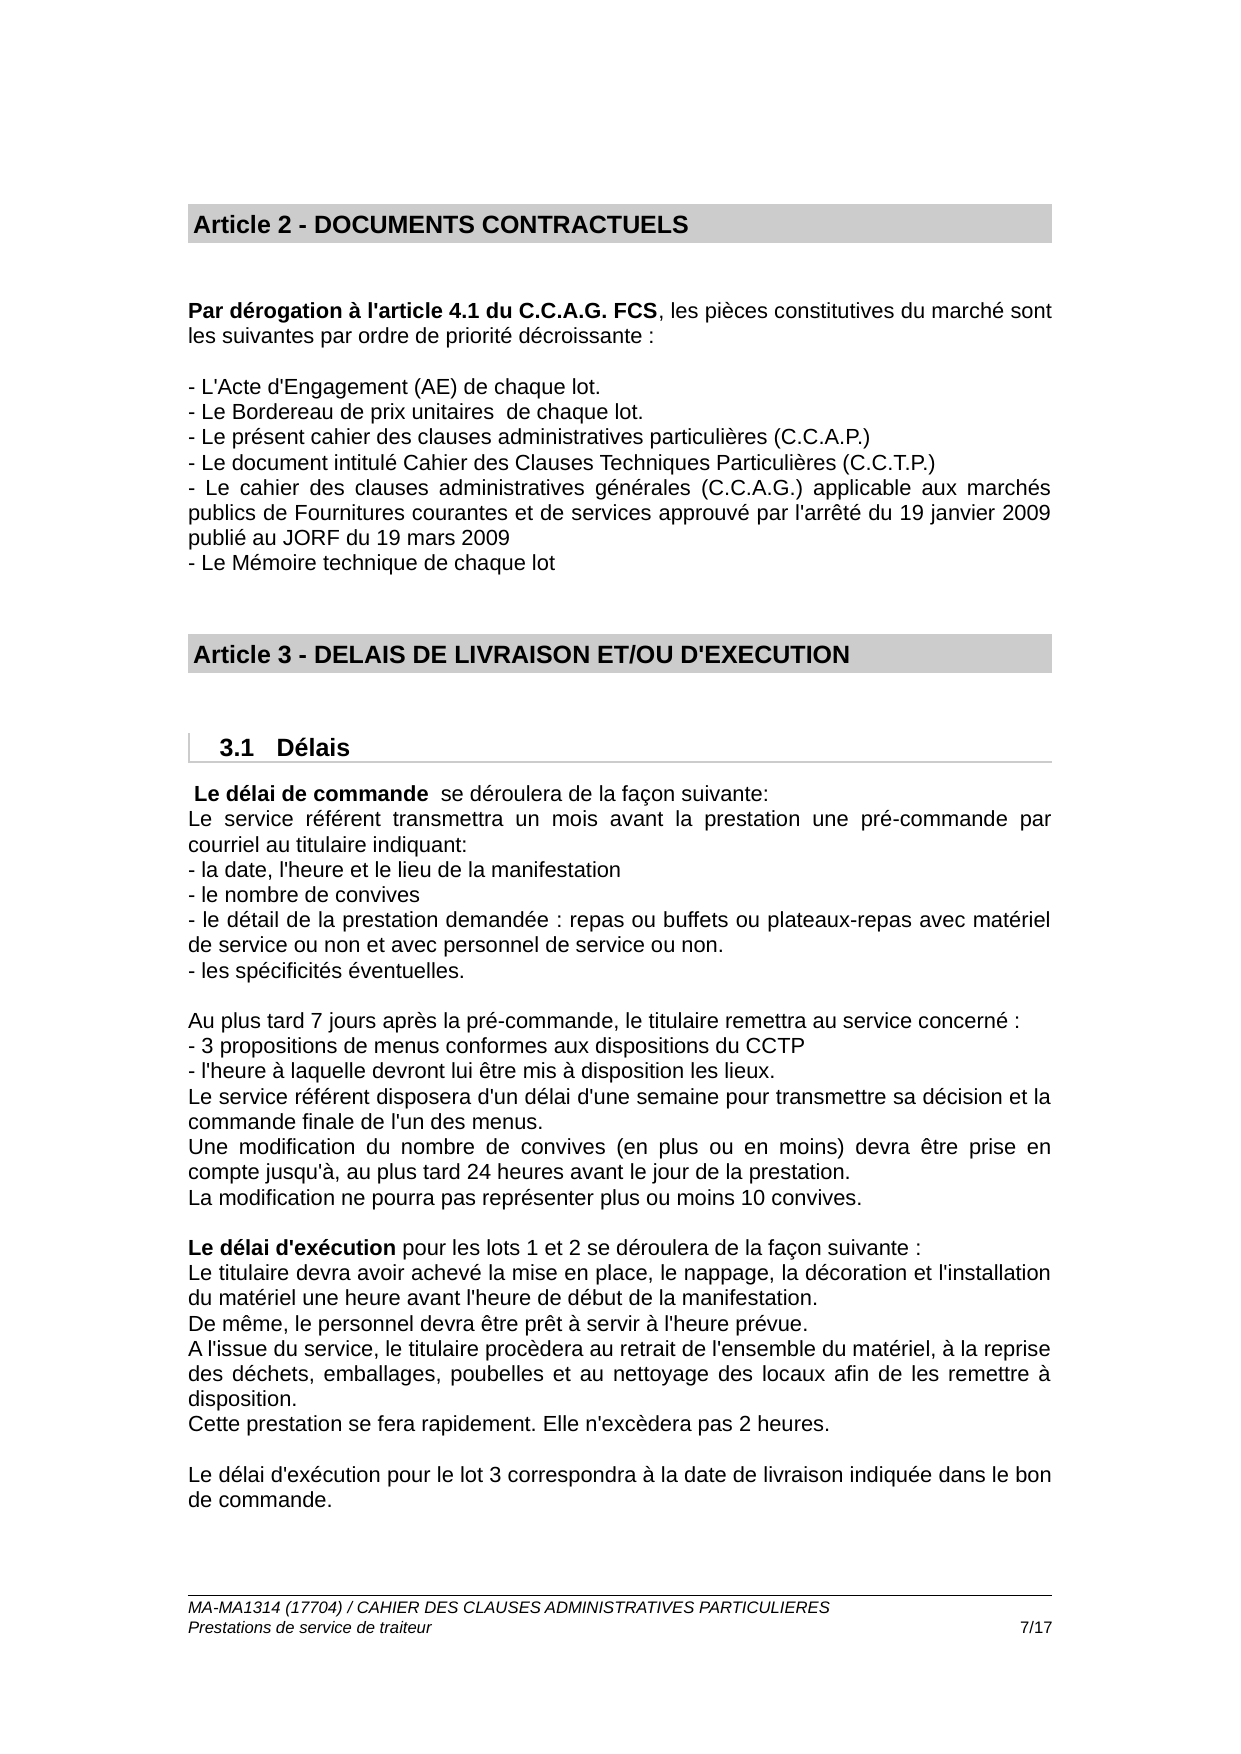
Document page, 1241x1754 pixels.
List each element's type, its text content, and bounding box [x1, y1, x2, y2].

text - l'heure à laquelle devront lui être mis à disposition les lieux. [188, 1058, 1052, 1083]
text A l'issue du service, le titulaire procèdera au retrait de l'ensemble du matériel, à la reprise des déchets, emballages, poubelles et au nettoyage des locaux afin de les remettre à disposition. [188, 1336, 1052, 1411]
text - la date, l'heure et le lieu de la manifestation [188, 857, 1052, 882]
text Le titulaire devra avoir achevé la mise en place, le nappage, la décoration et l'installation du matériel une heure avant l'heure de début de la manifestation. [188, 1260, 1052, 1310]
text Une modification du nombre de convives (en plus ou en moins) devra être prise en compte jusqu'à, au plus tard 24 heures avant le jour de la prestation. [188, 1134, 1052, 1184]
text - Le document intitulé Cahier des Clauses Techniques Particulières (C.C.T.P.) [188, 449, 1052, 475]
text Le service référent disposera d'un délai d'une semaine pour transmettre sa décision et la commande finale de l'un des menus. [188, 1083, 1052, 1134]
text - 3 propositions de menus conformes aux dispositions du CCTP [188, 1033, 1052, 1058]
text Par dérogation à l'article 4.1 du C.C.A.G. FCS, les pièces constitutives du marché sont les suivantes par ordre de priorité décroissante : [188, 298, 1052, 349]
text Le délai de commande se déroulera de la façon suivante: [188, 781, 1052, 806]
text - L'Acte d'Engagement (AE) de chaque lot. [188, 374, 1052, 399]
text La modification ne pourra pas représenter plus ou moins 10 convives. [188, 1184, 1052, 1209]
text Le délai d'exécution pour le lot 3 correspondra à la date de livraison indiquée dans le bon de commande. [188, 1462, 1052, 1512]
text - Le Bordereau de prix unitaires de chaque lot. [188, 399, 1052, 424]
text - le nombre de convives [188, 882, 1052, 907]
text De même, le personnel devra être prêt à servir à l'heure prévue. [188, 1310, 1052, 1336]
text Cette prestation se fera rapidement. Elle n'excèdera pas 2 heures. [188, 1411, 1052, 1436]
subtitle Délais [188, 732, 1052, 761]
text - les spécificités éventuelles. [188, 957, 1052, 983]
text Le délai d'exécution pour les lots 1 et 2 se déroulera de la façon suivante : [188, 1235, 1052, 1260]
text - le détail de la prestation demandée : repas ou buffets ou plateaux-repas avec matériel de service ou non et avec personnel de service ou non. [188, 907, 1052, 957]
text Le service référent transmettra un mois avant la prestation une pré-commande par courriel au titulaire indiquant: [188, 806, 1052, 857]
subtitle DELAIS DE LIVRAISON ET/OU D'EXECUTION [190, 637, 1050, 671]
text Au plus tard 7 jours après la pré-commande, le titulaire remettra au service concerné : [188, 1008, 1052, 1033]
text - Le Mémoire technique de chaque lot [188, 550, 1052, 576]
text - Le cahier des clauses administratives générales (C.C.A.G.) applicable aux marchés publics de Fournitures courantes et de services approuvé par l'arrêté du 19 janvier 2009 publié au JORF du 19 mars 2009 [188, 475, 1052, 550]
text - Le présent cahier des clauses administratives particulières (C.C.A.P.) [188, 424, 1052, 449]
subtitle DOCUMENTS CONTRACTUELS [190, 207, 1050, 241]
